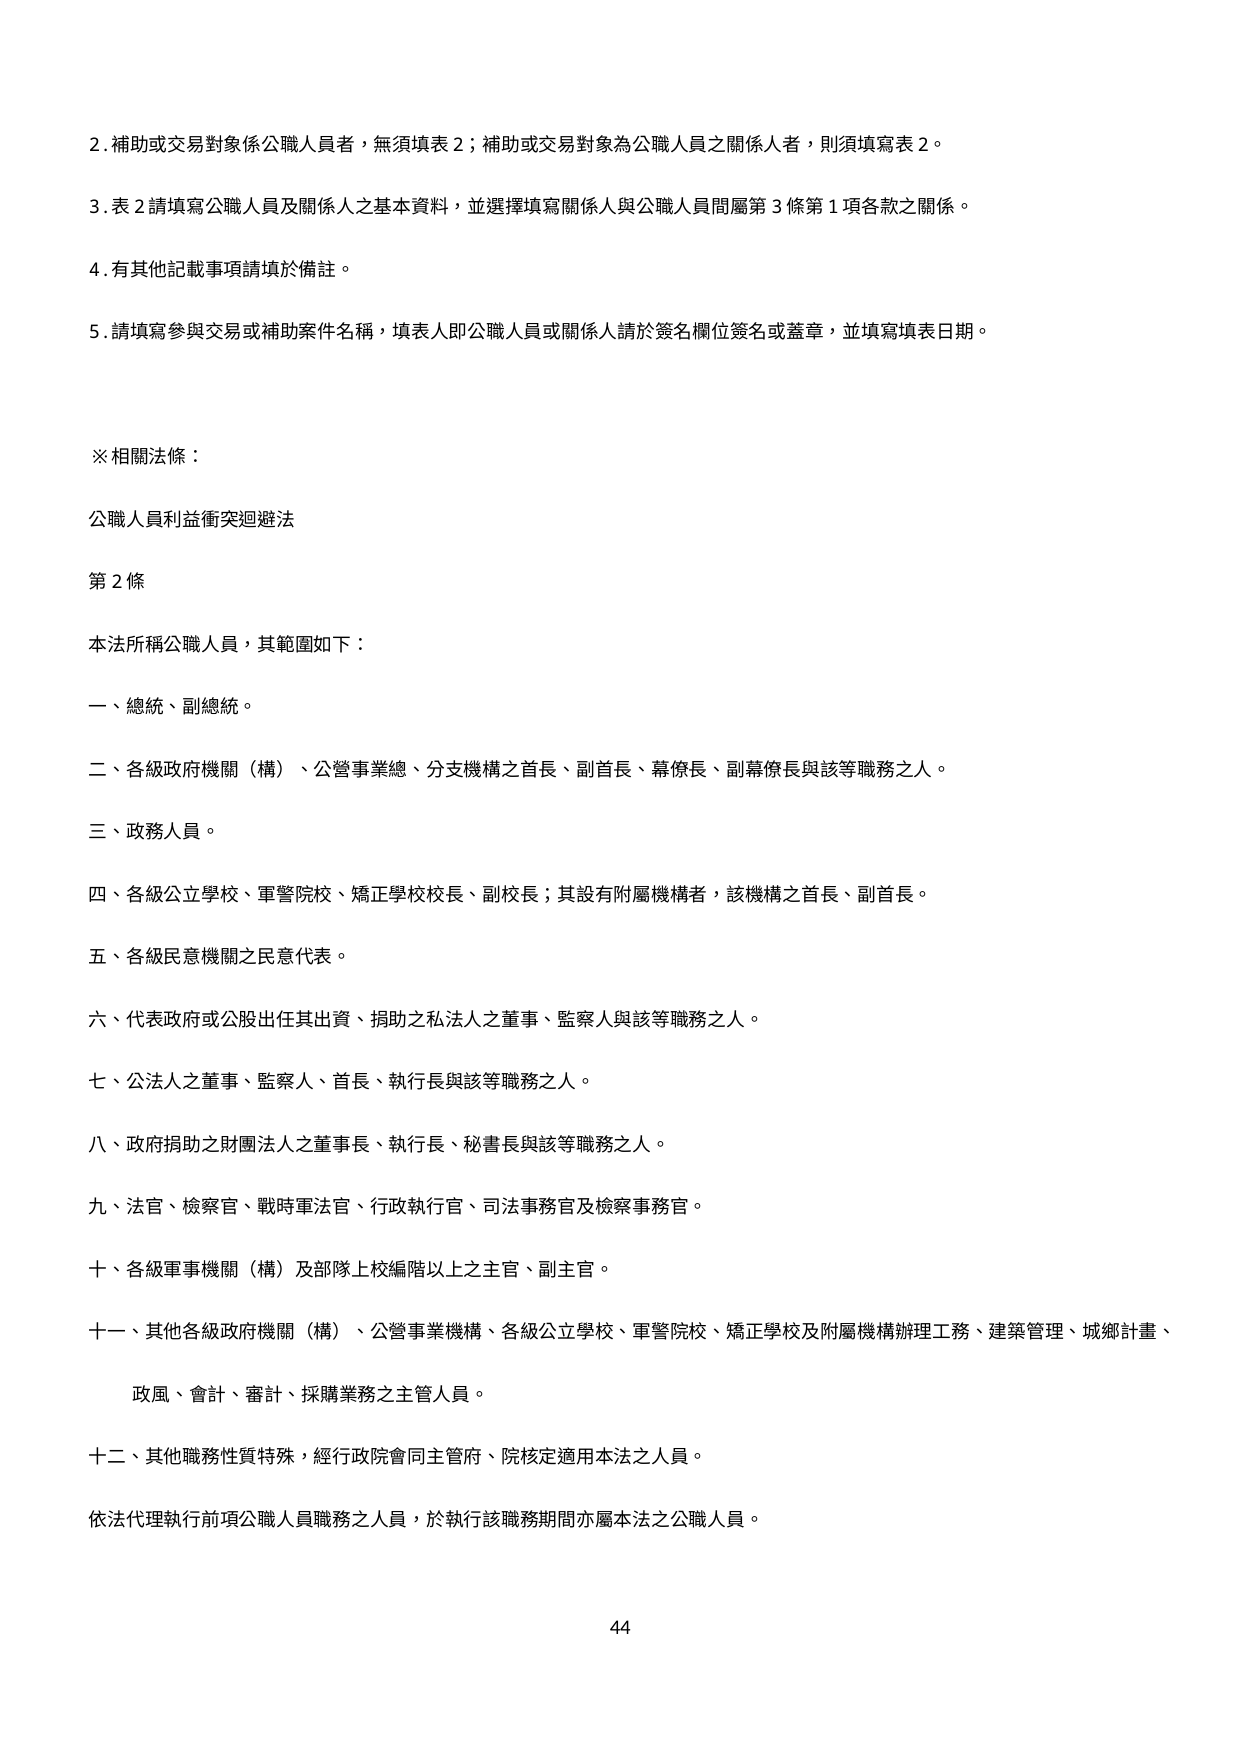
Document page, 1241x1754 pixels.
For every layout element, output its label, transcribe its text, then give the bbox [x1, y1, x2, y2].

text ※相關法條： [89, 414, 1187, 477]
text 十一、其他各級政府機關（構）、公營事業機構、各級公立學校、軍警院校、矯正學校及附屬機構辦理工務、建築管理、城鄉計畫、政風、會計、審計、採購業務之主管人員。 [89, 1289, 1187, 1414]
text 5.請填寫參與交易或補助案件名稱，填表人即公職人員或關係人請於簽名欄位簽名或蓋章，並填寫填表日期。 [89, 289, 1187, 352]
text 七、公法人之董事、監察人、首長、執行長與該等職務之人。 [89, 1039, 1187, 1102]
text 十、各級軍事機關（構）及部隊上校編階以上之主官、副主官。 [89, 1227, 1187, 1289]
text 二、各級政府機關（構）、公營事業總、分支機構之首長、副首長、幕僚長、副幕僚長與該等職務之人。 [89, 727, 1187, 789]
text 五、各級民意機關之民意代表。 [89, 914, 1187, 977]
text 本法所稱公職人員，其範圍如下： [89, 602, 1187, 664]
text 四、各級公立學校、軍警院校、矯正學校校長、副校長；其設有附屬機構者，該機構之首長、副首長。 [89, 852, 1187, 914]
text 第2條 [89, 539, 1187, 602]
text 3.表2請填寫公職人員及關係人之基本資料，並選擇填寫關係人與公職人員間屬第3條第1項各款之關係。 [89, 164, 1187, 227]
text 依法代理執行前項公職人員職務之人員，於執行該職務期間亦屬本法之公職人員。 [89, 1477, 1187, 1539]
text 4.有其他記載事項請填於備註。 [89, 227, 1187, 289]
text 六、代表政府或公股出任其出資、捐助之私法人之董事、監察人與該等職務之人。 [89, 977, 1187, 1039]
text 2.補助或交易對象係公職人員者，無須填表2；補助或交易對象為公職人員之關係人者，則須填寫表2。 [89, 102, 1187, 164]
text 公職人員利益衝突迴避法 [89, 477, 1187, 539]
text 三、政務人員。 [89, 789, 1187, 852]
text 八、政府捐助之財團法人之董事長、執行長、秘書長與該等職務之人。 [89, 1102, 1187, 1164]
text 九、法官、檢察官、戰時軍法官、行政執行官、司法事務官及檢察事務官。 [89, 1164, 1187, 1227]
text 十二、其他職務性質特殊，經行政院會同主管府、院核定適用本法之人員。 [89, 1414, 1187, 1477]
text 一、總統、副總統。 [89, 664, 1187, 727]
